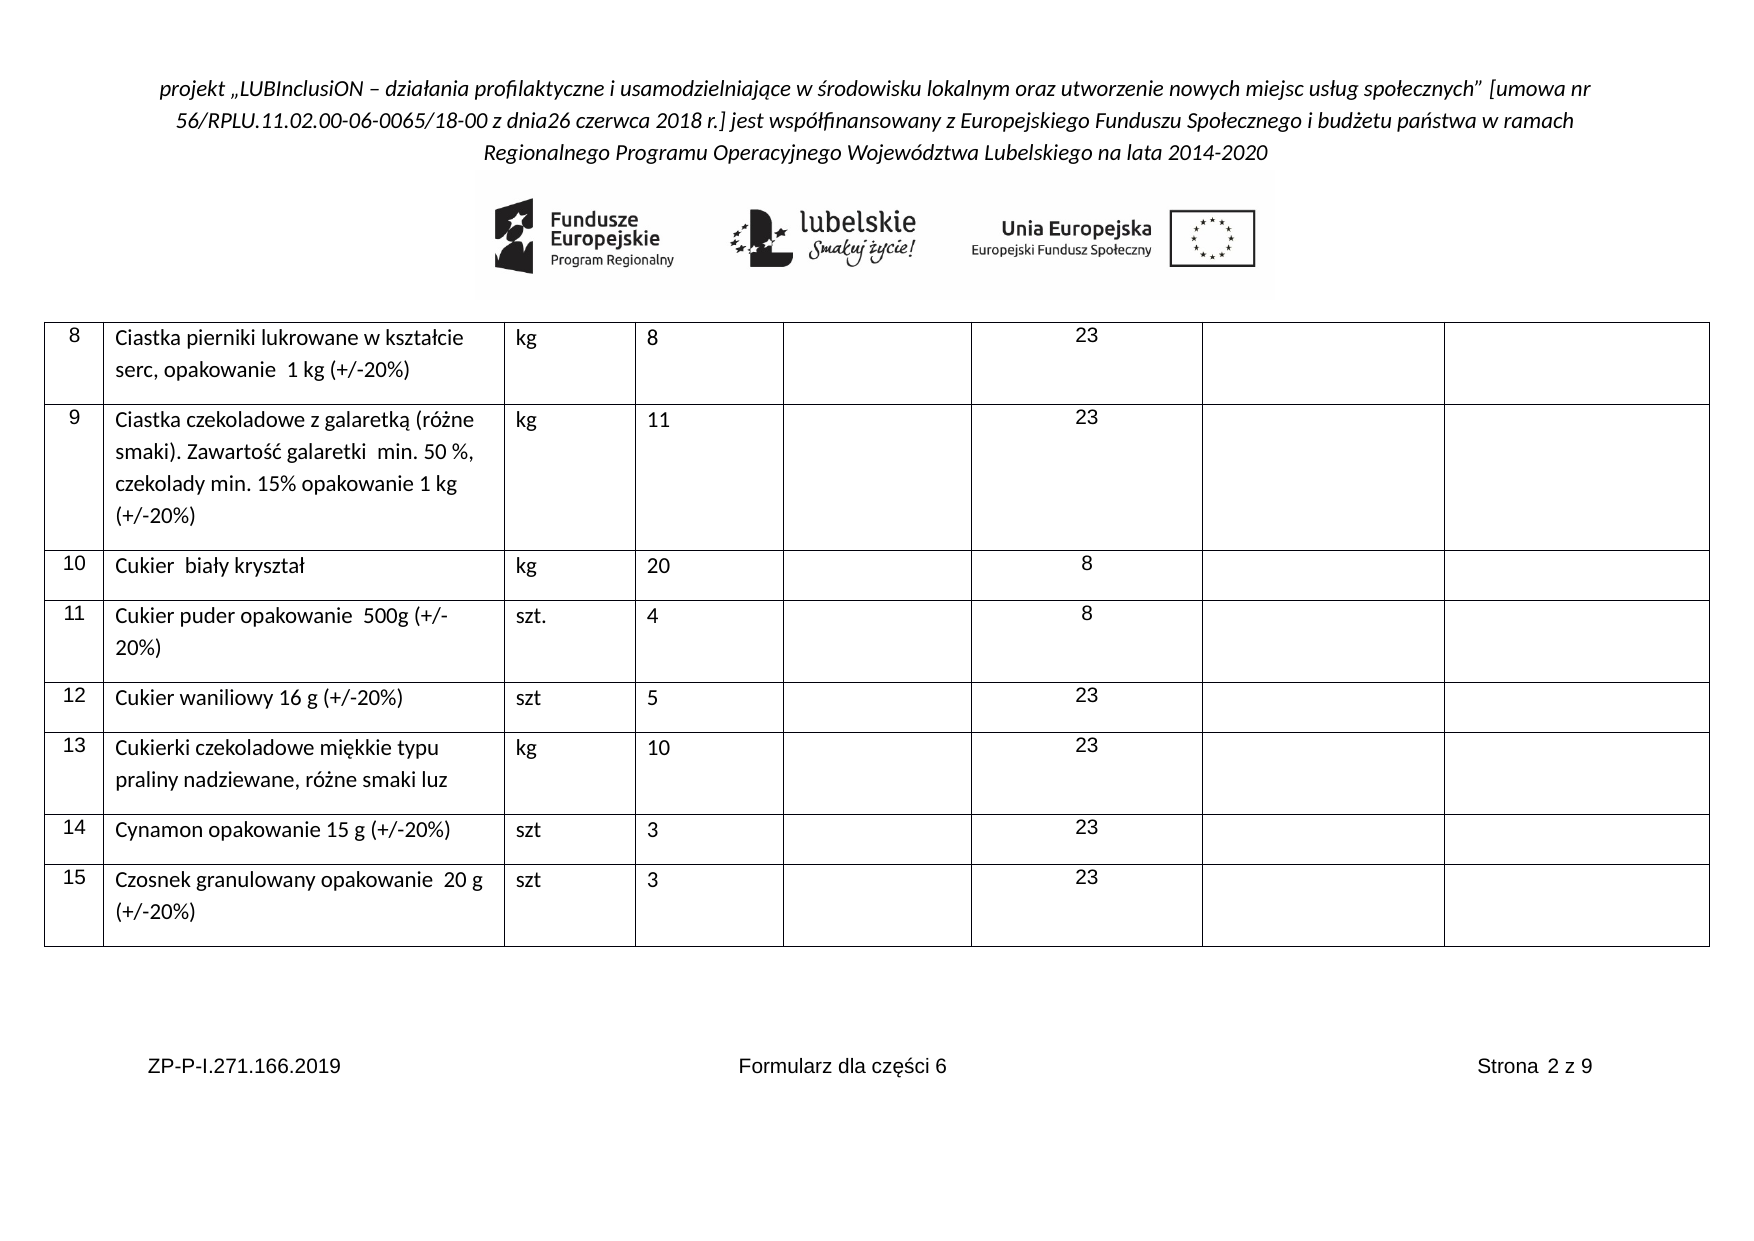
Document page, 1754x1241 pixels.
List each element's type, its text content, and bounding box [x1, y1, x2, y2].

table_cell 4 [636, 601, 783, 682]
table_cell Cukier waniliowy 16 g (+/-20%) [104, 683, 504, 732]
table_cell kg [505, 733, 635, 814]
table_cell [784, 815, 971, 864]
table_cell szt. [505, 601, 635, 682]
table_cell [1445, 601, 1709, 682]
table_cell [1445, 865, 1709, 946]
table_cell Cynamon opakowanie 15 g (+/-20%) [104, 815, 504, 864]
table_cell 23 [972, 323, 1202, 404]
table_cell [1203, 405, 1444, 550]
table_cell 13 [45, 733, 103, 814]
table_cell 14 [45, 815, 103, 864]
table_cell 8 [972, 551, 1202, 600]
table_cell 23 [972, 733, 1202, 814]
table_cell 10 [636, 733, 783, 814]
table_cell szt [505, 815, 635, 864]
table_cell kg [505, 551, 635, 600]
table_cell 23 [972, 815, 1202, 864]
table_cell [1445, 551, 1709, 600]
table_cell [1203, 323, 1444, 404]
table_cell 9 [45, 405, 103, 550]
table_cell szt [505, 865, 635, 946]
table_cell [1445, 323, 1709, 404]
table_cell 15 [45, 865, 103, 946]
table_cell 8 [636, 323, 783, 404]
table_cell 8 [45, 323, 103, 404]
table_cell [784, 551, 971, 600]
table_cell 20 [636, 551, 783, 600]
table_cell szt [505, 683, 635, 732]
table_cell [1203, 601, 1444, 682]
table_cell [1445, 405, 1709, 550]
table_cell 11 [636, 405, 783, 550]
picture [474, 170, 1275, 300]
table_cell [1445, 815, 1709, 864]
table_cell [784, 405, 971, 550]
table_cell [1203, 733, 1444, 814]
table_cell 12 [45, 683, 103, 732]
table_cell 5 [636, 683, 783, 732]
table_cell [1203, 865, 1444, 946]
table_cell Ciastka pierniki lukrowane w kształcie serc, opakowanie 1 kg (+/-20%) [104, 323, 504, 404]
table_cell [784, 323, 971, 404]
table_cell [784, 865, 971, 946]
table_cell [784, 733, 971, 814]
table_cell [1203, 551, 1444, 600]
table_cell kg [505, 405, 635, 550]
table_cell Cukierki czekoladowe miękkie typu praliny nadziewane, różne smaki luz [104, 733, 504, 814]
table_cell 23 [972, 405, 1202, 550]
table_cell Cukier puder opakowanie 500g (+/-20%) [104, 601, 504, 682]
table_cell [784, 601, 971, 682]
table_cell 3 [636, 815, 783, 864]
table_cell [1203, 683, 1444, 732]
table_cell [1445, 683, 1709, 732]
table_cell 8 [972, 601, 1202, 682]
table_cell [1445, 733, 1709, 814]
table_cell 23 [972, 683, 1202, 732]
table_cell Cukier biały kryształ [104, 551, 504, 600]
table_cell [784, 683, 971, 732]
table_cell Ciastka czekoladowe z galaretką (różne smaki). Zawartość galaretki min. 50 %, czekolady min. 15% opakowanie 1 kg (+/-20%) [104, 405, 504, 550]
table_cell kg [505, 323, 635, 404]
table_cell [1203, 815, 1444, 864]
table_cell 10 [45, 551, 103, 600]
table_cell Czosnek granulowany opakowanie 20 g (+/-20%) [104, 865, 504, 946]
table_cell 23 [972, 865, 1202, 946]
table_cell 3 [636, 865, 783, 946]
table_cell 11 [45, 601, 103, 682]
